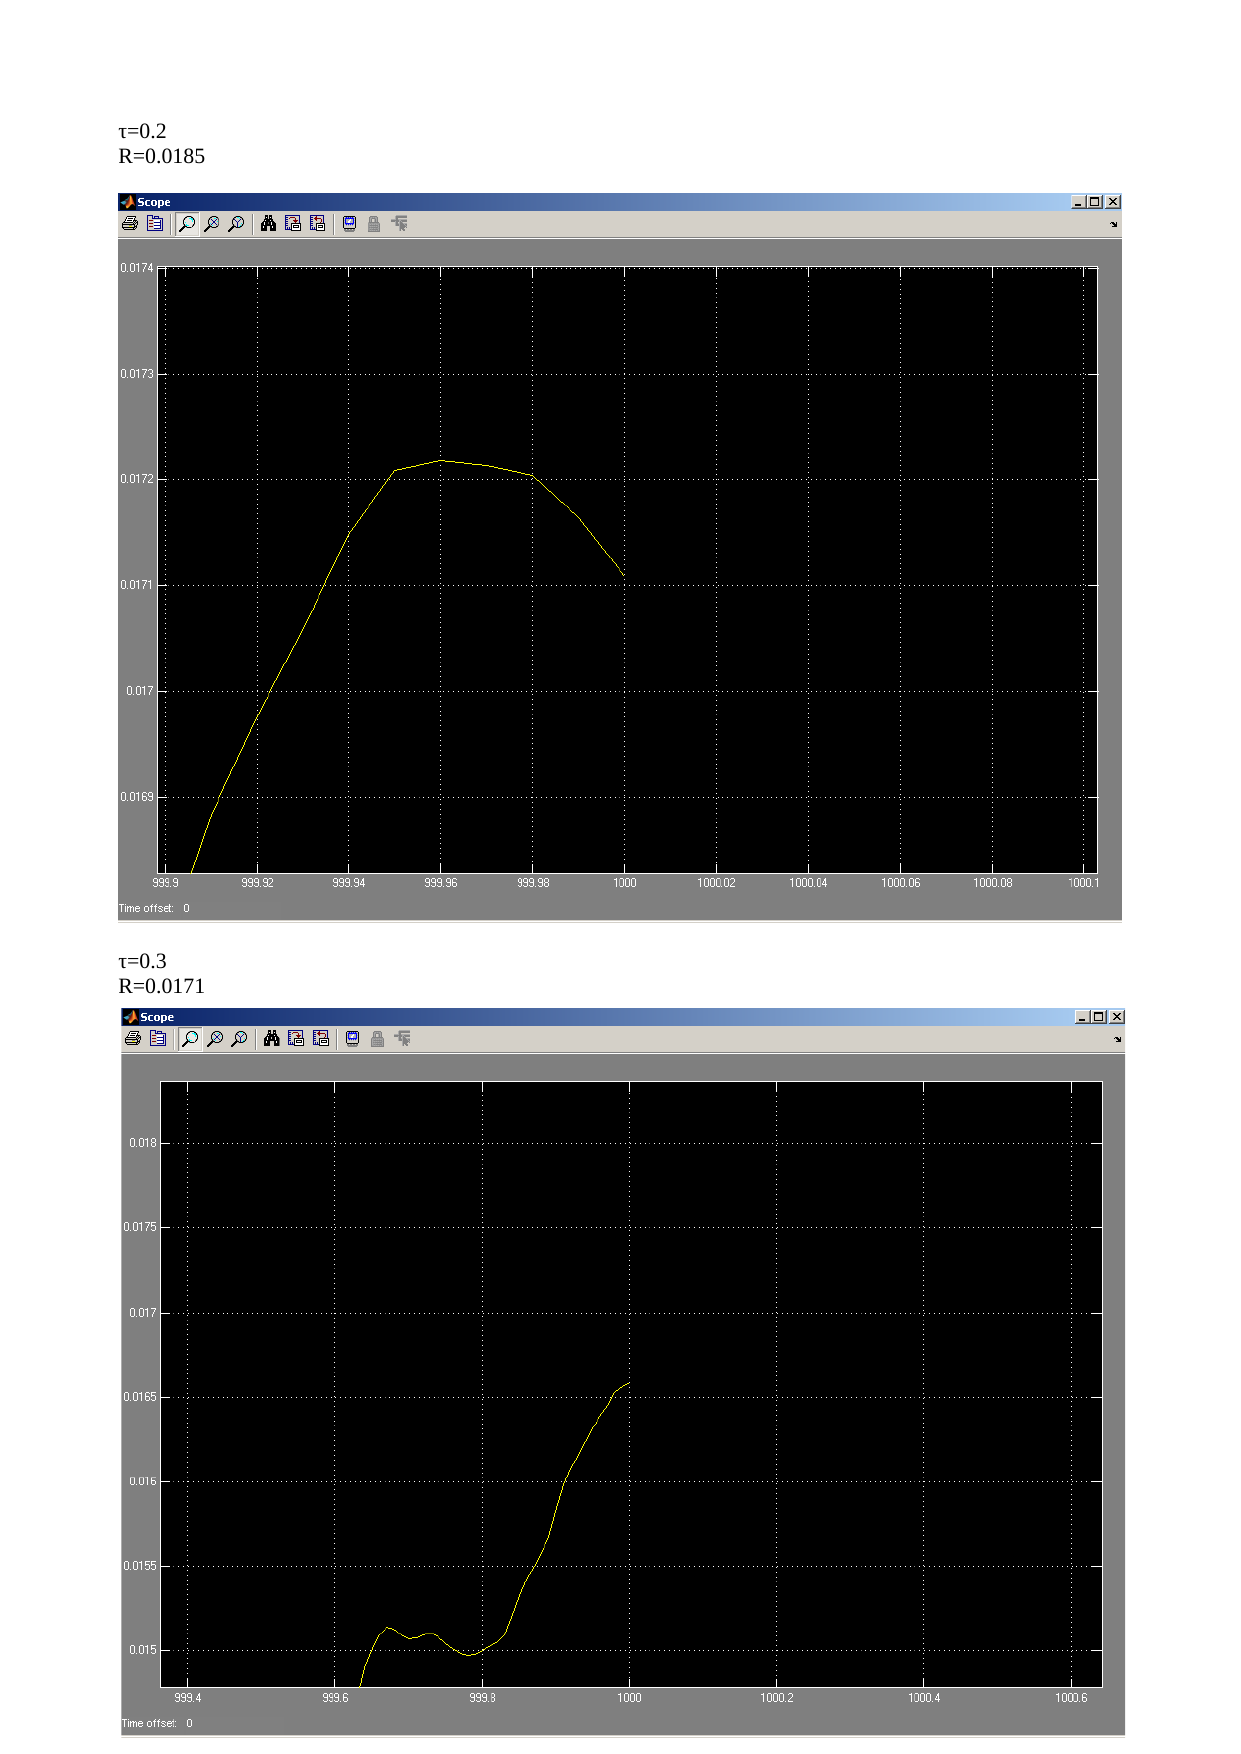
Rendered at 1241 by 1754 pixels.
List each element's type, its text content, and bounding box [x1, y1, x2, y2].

text τ=0.3 [118, 948, 1122, 973]
picture [118, 193, 1122, 923]
text R=0.0185 [118, 143, 1122, 168]
text R=0.0171 [118, 973, 1122, 999]
text τ=0.2 [118, 118, 1122, 143]
picture [121, 1008, 1125, 1738]
